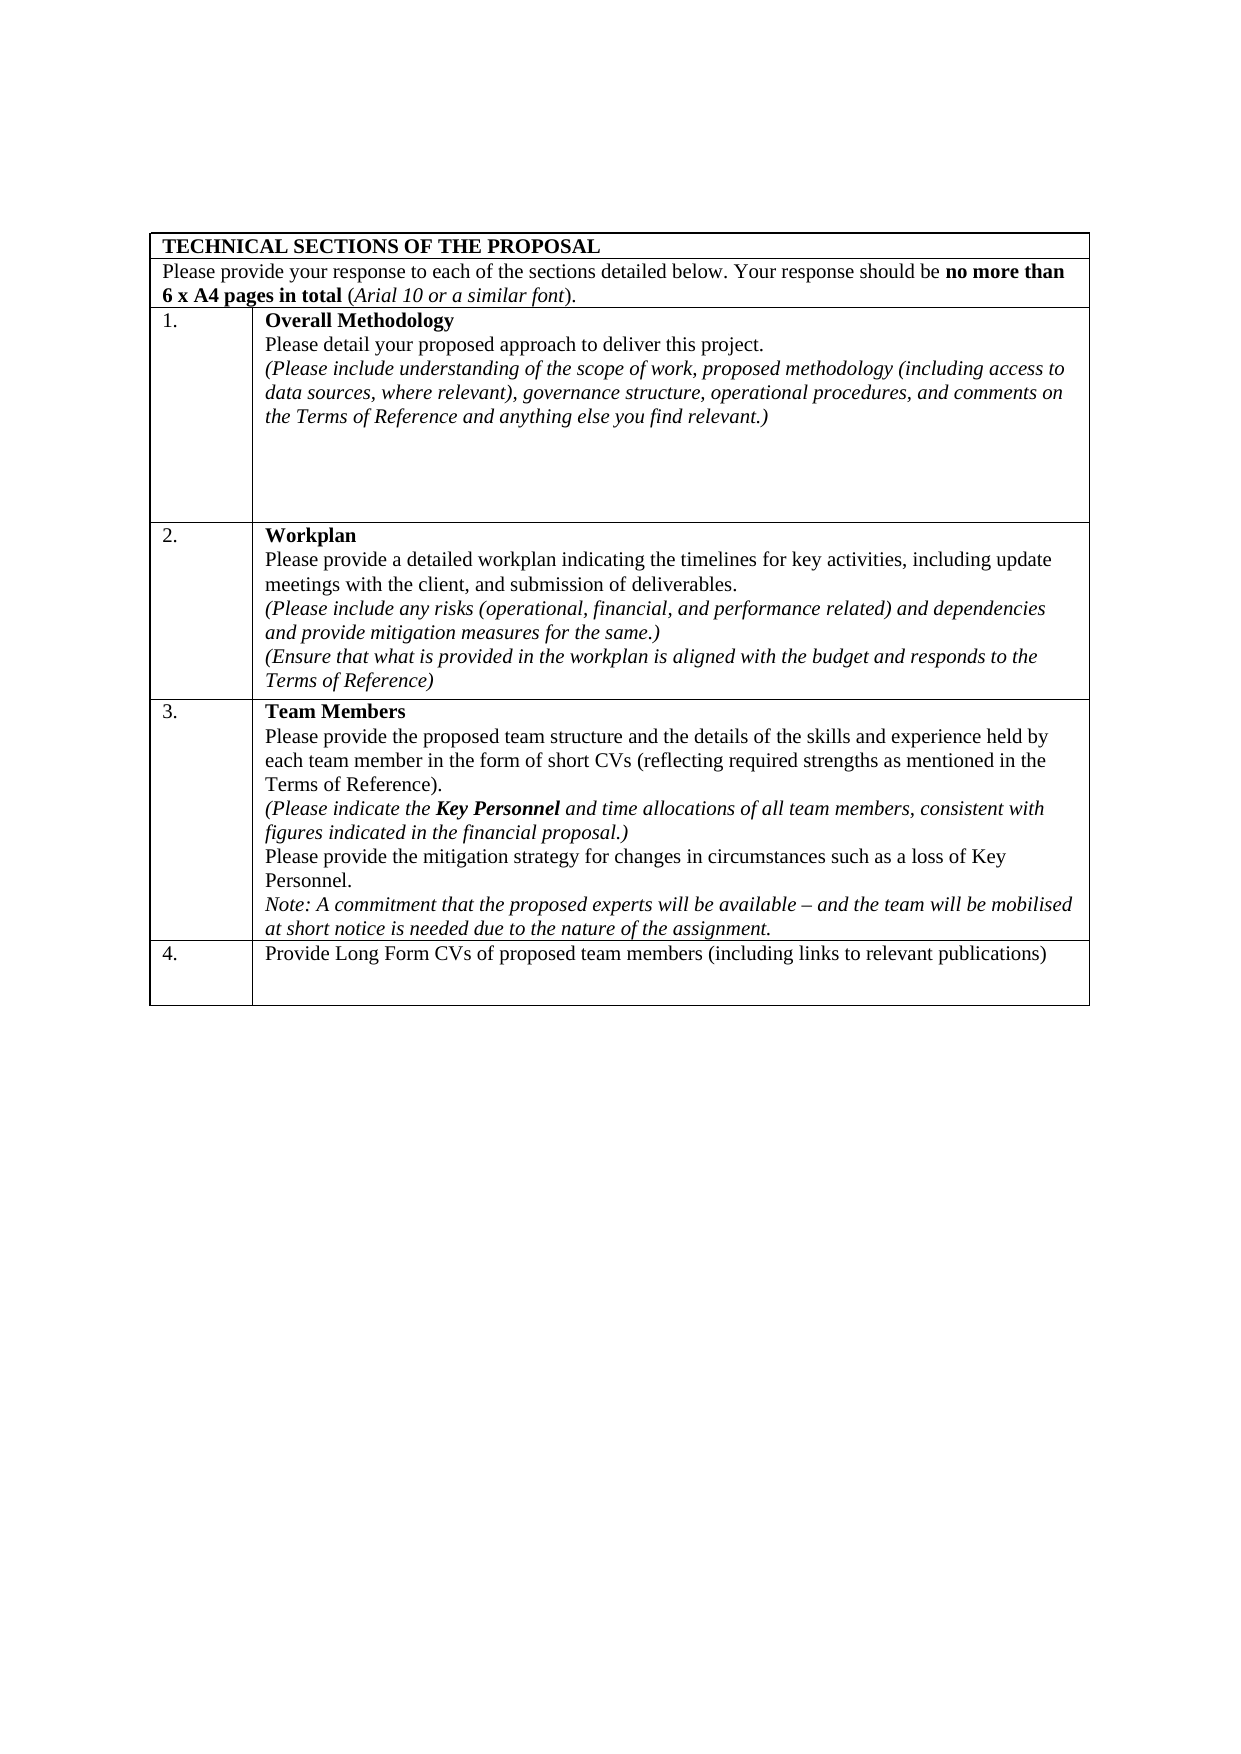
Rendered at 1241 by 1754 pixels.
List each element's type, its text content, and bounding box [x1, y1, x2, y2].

table_cell 1. [151, 308, 252, 522]
table_cell Workplan Please provide a detailed workplan indicating the timelines for key activities, including update meetings with the client, and submission of deliverables. (Please include any risks (operational, financial, and performance related) and dependencies and provide mitigation measures for the same.) (Ensure that what is provided in the workplan is aligned with the budget and responds to the Terms of Reference) [253, 523, 1089, 698]
table_cell Provide Long Form CVs of proposed team members (including links to relevant publications) [253, 941, 1089, 1005]
table_cell 2. [151, 523, 252, 698]
table_cell 4. [151, 941, 252, 1005]
table_cell Overall Methodology Please detail your proposed approach to deliver this project. (Please include understanding of the scope of work, proposed methodology (including access to data sources, where relevant), governance structure, operational procedures, and comments on the Terms of Reference and anything else you find relevant.) [253, 308, 1089, 522]
table_header TECHNICAL SECTIONS OF THE PROPOSAL [151, 234, 1089, 258]
table_cell 3. [151, 700, 252, 940]
table_cell Please provide your response to each of the sections detailed below. Your response should be no more than 6 x A4 pages in total (Arial 10 or a similar font). [151, 259, 1089, 307]
table_cell Team Members Please provide the proposed team structure and the details of the skills and experience held by each team member in the form of short CVs (reflecting required strengths as mentioned in the Terms of Reference). (Please indicate the Key Personnel and time allocations of all team members, consistent with figures indicated in the financial proposal.) Please provide the mitigation strategy for changes in circumstances such as a loss of Key Personnel. Note: A commitment that the proposed experts will be available – and the team will be mobilised at short notice is needed due to the nature of the assignment. [253, 700, 1089, 940]
